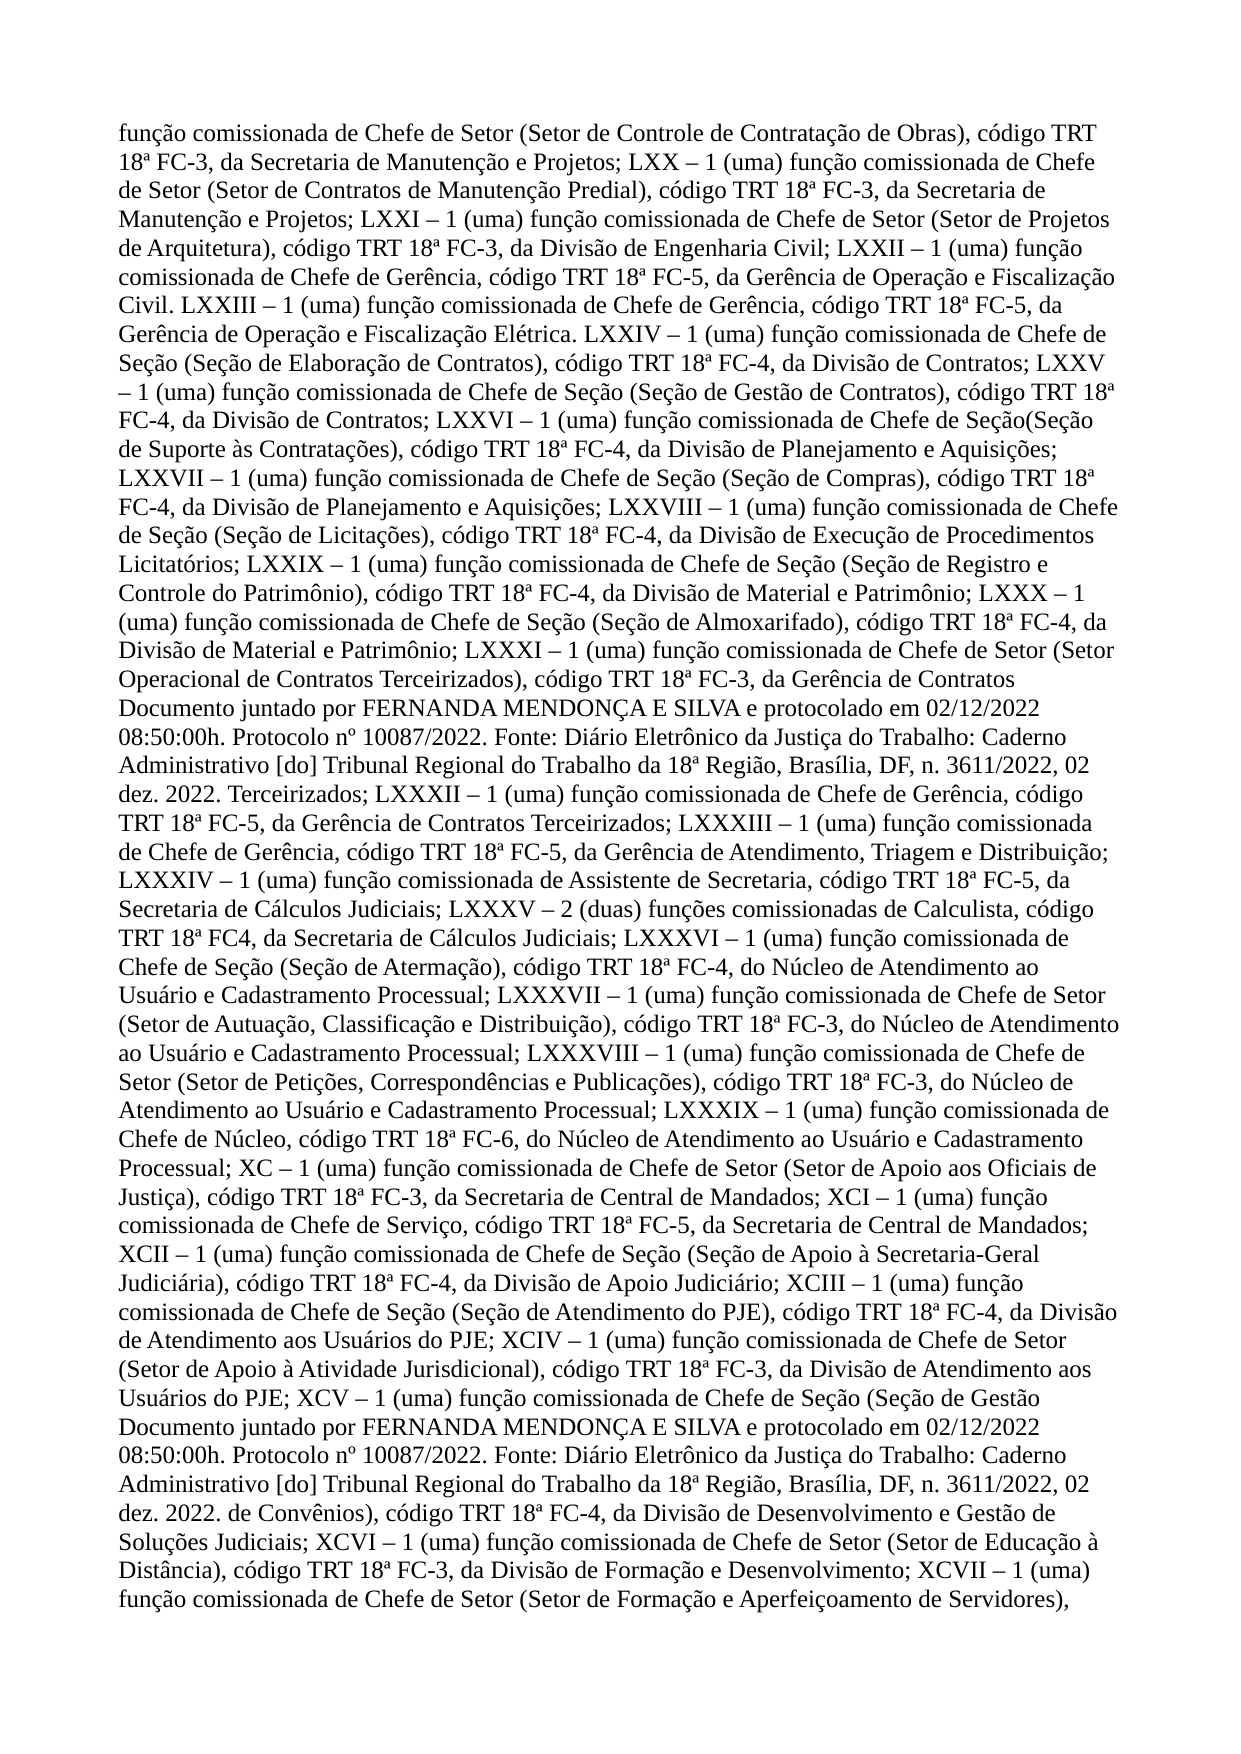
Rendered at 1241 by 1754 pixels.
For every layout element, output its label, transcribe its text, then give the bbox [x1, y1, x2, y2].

text função comissionada de Chefe de Setor (Setor de Controle de Contratação de Obras), código TRT 18ª FC-3, da Secretaria de Manutenção e Projetos; LXX – 1 (uma) função comissionada de Chefe de Setor (Setor de Contratos de Manutenção Predial), código TRT 18ª FC-3, da Secretaria de Manutenção e Projetos; LXXI – 1 (uma) função comissionada de Chefe de Setor (Setor de Projetos de Arquitetura), código TRT 18ª FC-3, da Divisão de Engenharia Civil; LXXII – 1 (uma) função comissionada de Chefe de Gerência, código TRT 18ª FC-5, da Gerência de Operação e Fiscalização Civil. LXXIII – 1 (uma) função comissionada de Chefe de Gerência, código TRT 18ª FC-5, da Gerência de Operação e Fiscalização Elétrica. LXXIV – 1 (uma) função comissionada de Chefe de Seção (Seção de Elaboração de Contratos), código TRT 18ª FC-4, da Divisão de Contratos; LXXV – 1 (uma) função comissionada de Chefe de Seção (Seção de Gestão de Contratos), código TRT 18ª FC-4, da Divisão de Contratos; LXXVI – 1 (uma) função comissionada de Chefe de Seção(Seção de Suporte às Contratações), código TRT 18ª FC-4, da Divisão de Planejamento e Aquisições; LXXVII – 1 (uma) função comissionada de Chefe de Seção (Seção de Compras), código TRT 18ª FC-4, da Divisão de Planejamento e Aquisições; LXXVIII – 1 (uma) função comissionada de Chefe de Seção (Seção de Licitações), código TRT 18ª FC-4, da Divisão de Execução de Procedimentos Licitatórios; LXXIX – 1 (uma) função comissionada de Chefe de Seção (Seção de Registro e Controle do Patrimônio), código TRT 18ª FC-4, da Divisão de Material e Patrimônio; LXXX – 1 (uma) função comissionada de Chefe de Seção (Seção de Almoxarifado), código TRT 18ª FC-4, da Divisão de Material e Patrimônio; LXXXI – 1 (uma) função comissionada de Chefe de Setor (Setor Operacional de Contratos Terceirizados), código TRT 18ª FC-3, da Gerência de Contratos Documento juntado por FERNANDA MENDONÇA E SILVA e protocolado em 02/12/2022 08:50:00h. Protocolo nº 10087/2022. Fonte: Diário Eletrônico da Justiça do Trabalho: Caderno Administrativo [do] Tribunal Regional do Trabalho da 18ª Região, Brasília, DF, n. 3611/2022, 02 dez. 2022. Terceirizados; LXXXII – 1 (uma) função comissionada de Chefe de Gerência, código TRT 18ª FC-5, da Gerência de Contratos Terceirizados; LXXXIII – 1 (uma) função comissionada de Chefe de Gerência, código TRT 18ª FC-5, da Gerência de Atendimento, Triagem e Distribuição; LXXXIV – 1 (uma) função comissionada de Assistente de Secretaria, código TRT 18ª FC-5, da Secretaria de Cálculos Judiciais; LXXXV – 2 (duas) funções comissionadas de Calculista, código TRT 18ª FC4, da Secretaria de Cálculos Judiciais; LXXXVI – 1 (uma) função comissionada de Chefe de Seção (Seção de Atermação), código TRT 18ª FC-4, do Núcleo de Atendimento ao Usuário e Cadastramento Processual; LXXXVII – 1 (uma) função comissionada de Chefe de Setor (Setor de Autuação, Classificação e Distribuição), código TRT 18ª FC-3, do Núcleo de Atendimento ao Usuário e Cadastramento Processual; LXXXVIII – 1 (uma) função comissionada de Chefe de Setor (Setor de Petições, Correspondências e Publicações), código TRT 18ª FC-3, do Núcleo de Atendimento ao Usuário e Cadastramento Processual; LXXXIX – 1 (uma) função comissionada de Chefe de Núcleo, código TRT 18ª FC-6, do Núcleo de Atendimento ao Usuário e Cadastramento Processual; XC – 1 (uma) função comissionada de Chefe de Setor (Setor de Apoio aos Oficiais de Justiça), código TRT 18ª FC-3, da Secretaria de Central de Mandados; XCI – 1 (uma) função comissionada de Chefe de Serviço, código TRT 18ª FC-5, da Secretaria de Central de Mandados; XCII – 1 (uma) função comissionada de Chefe de Seção (Seção de Apoio à Secretaria-Geral Judiciária), código TRT 18ª FC-4, da Divisão de Apoio Judiciário; XCIII – 1 (uma) função comissionada de Chefe de Seção (Seção de Atendimento do PJE), código TRT 18ª FC-4, da Divisão de Atendimento aos Usuários do PJE; XCIV – 1 (uma) função comissionada de Chefe de Setor (Setor de Apoio à Atividade Jurisdicional), código TRT 18ª FC-3, da Divisão de Atendimento aos Usuários do PJE; XCV – 1 (uma) função comissionada de Chefe de Seção (Seção de Gestão Documento juntado por FERNANDA MENDONÇA E SILVA e protocolado em 02/12/2022 08:50:00h. Protocolo nº 10087/2022. Fonte: Diário Eletrônico da Justiça do Trabalho: Caderno Administrativo [do] Tribunal Regional do Trabalho da 18ª Região, Brasília, DF, n. 3611/2022, 02 dez. 2022. de Convênios), código TRT 18ª FC-4, da Divisão de Desenvolvimento e Gestão de Soluções Judiciais; XCVI – 1 (uma) função comissionada de Chefe de Setor (Setor de Educação à Distância), código TRT 18ª FC-3, da Divisão de Formação e Desenvolvimento; XCVII – 1 (uma) função comissionada de Chefe de Setor (Setor de Formação e Aperfeiçoamento de Servidores), [118, 118, 1122, 1613]
